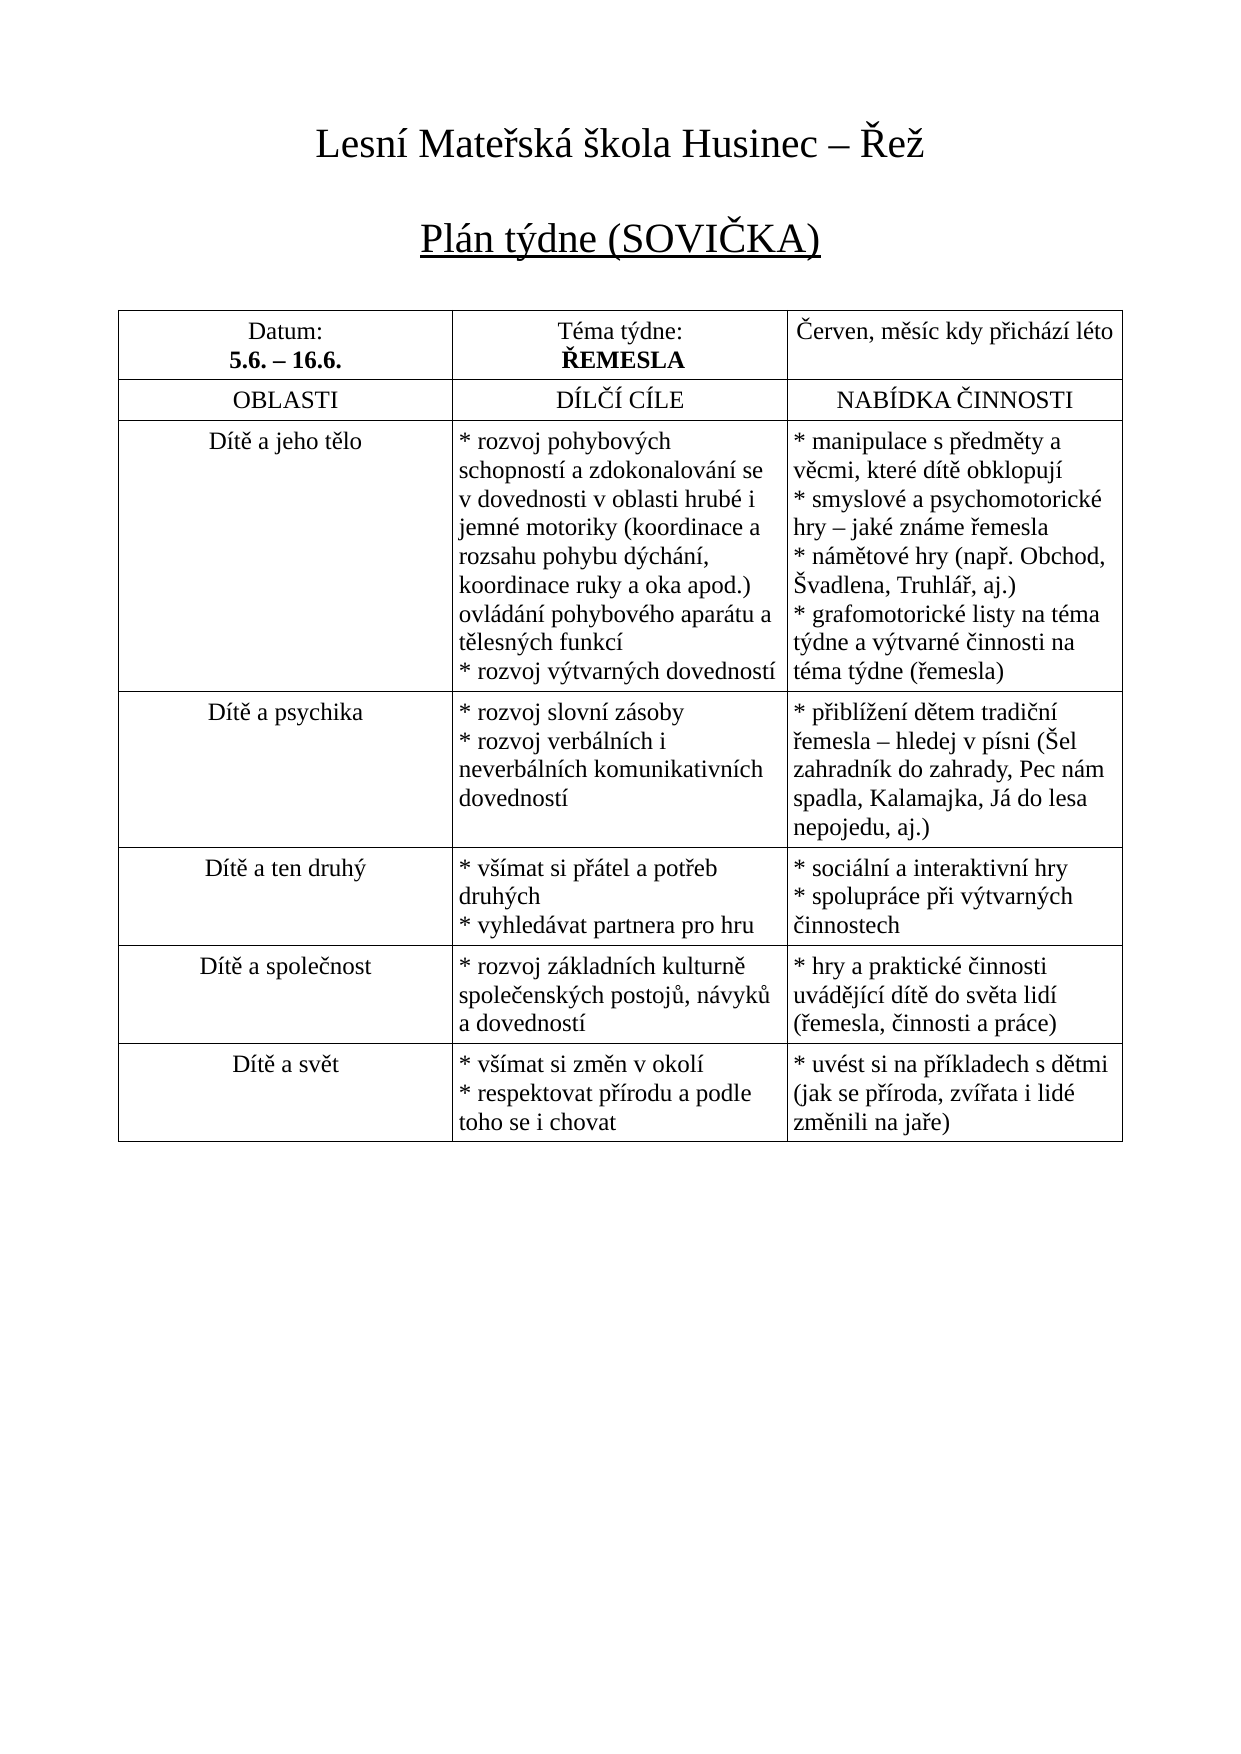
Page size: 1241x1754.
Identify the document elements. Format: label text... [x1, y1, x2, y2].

table_header Červen, měsíc kdy přichází léto [788, 311, 1122, 379]
text Lesní Mateřská škola Husinec – Řež [118, 118, 1122, 166]
table_cell * sociální a interaktivní hry * spolupráce při výtvarných činnostech [788, 848, 1122, 945]
table_cell Dítě a psychika [119, 692, 452, 846]
table_cell * uvést si na příkladech s dětmi (jak se příroda, zvířata i lidé změnili na jaře) [788, 1044, 1122, 1141]
table_cell * rozvoj základních kulturně společenských postojů, návyků a dovedností [453, 946, 787, 1043]
table_cell * hry a praktické činnosti uvádějící dítě do světa lidí (řemesla, činnosti a práce) [788, 946, 1122, 1043]
table_cell Dítě a svět [119, 1044, 452, 1141]
table_cell DÍLČÍ CÍLE [453, 380, 787, 420]
table_header Téma týdne: ŘEMESLA [453, 311, 787, 379]
table_cell Dítě a ten druhý [119, 848, 452, 945]
text Plán týdne (SOVIČKA) [118, 214, 1122, 262]
table_cell * rozvoj pohybových schopností a zdokonalování se v dovednosti v oblasti hrubé i jemné motoriky (koordinace a rozsahu pohybu dýchání, koordinace ruky a oka apod.) ovládání pohybového aparátu a tělesných funkcí * rozvoj výtvarných dovedností [453, 421, 787, 691]
table_cell Dítě a společnost [119, 946, 452, 1043]
table_header Datum: 5.6. – 16.6. [119, 311, 452, 379]
table_cell * rozvoj slovní zásoby * rozvoj verbálních i neverbálních komunikativních dovedností [453, 692, 787, 846]
table_cell * všímat si přátel a potřeb druhých * vyhledávat partnera pro hru [453, 848, 787, 945]
table_cell Dítě a jeho tělo [119, 421, 452, 691]
table_cell * všímat si změn v okolí * respektovat přírodu a podle toho se i chovat [453, 1044, 787, 1141]
table_cell * přiblížení dětem tradiční řemesla – hledej v písni (Šel zahradník do zahrady, Pec nám spadla, Kalamajka, Já do lesa nepojedu, aj.) [788, 692, 1122, 846]
table_cell * manipulace s předměty a věcmi, které dítě obklopují * smyslové a psychomotorické hry – jaké známe řemesla * námětové hry (např. Obchod, Švadlena, Truhlář, aj.) * grafomotorické listy na téma týdne a výtvarné činnosti na téma týdne (řemesla) [788, 421, 1122, 691]
table_cell OBLASTI [119, 380, 452, 420]
table_cell NABÍDKA ČINNOSTI [788, 380, 1122, 420]
